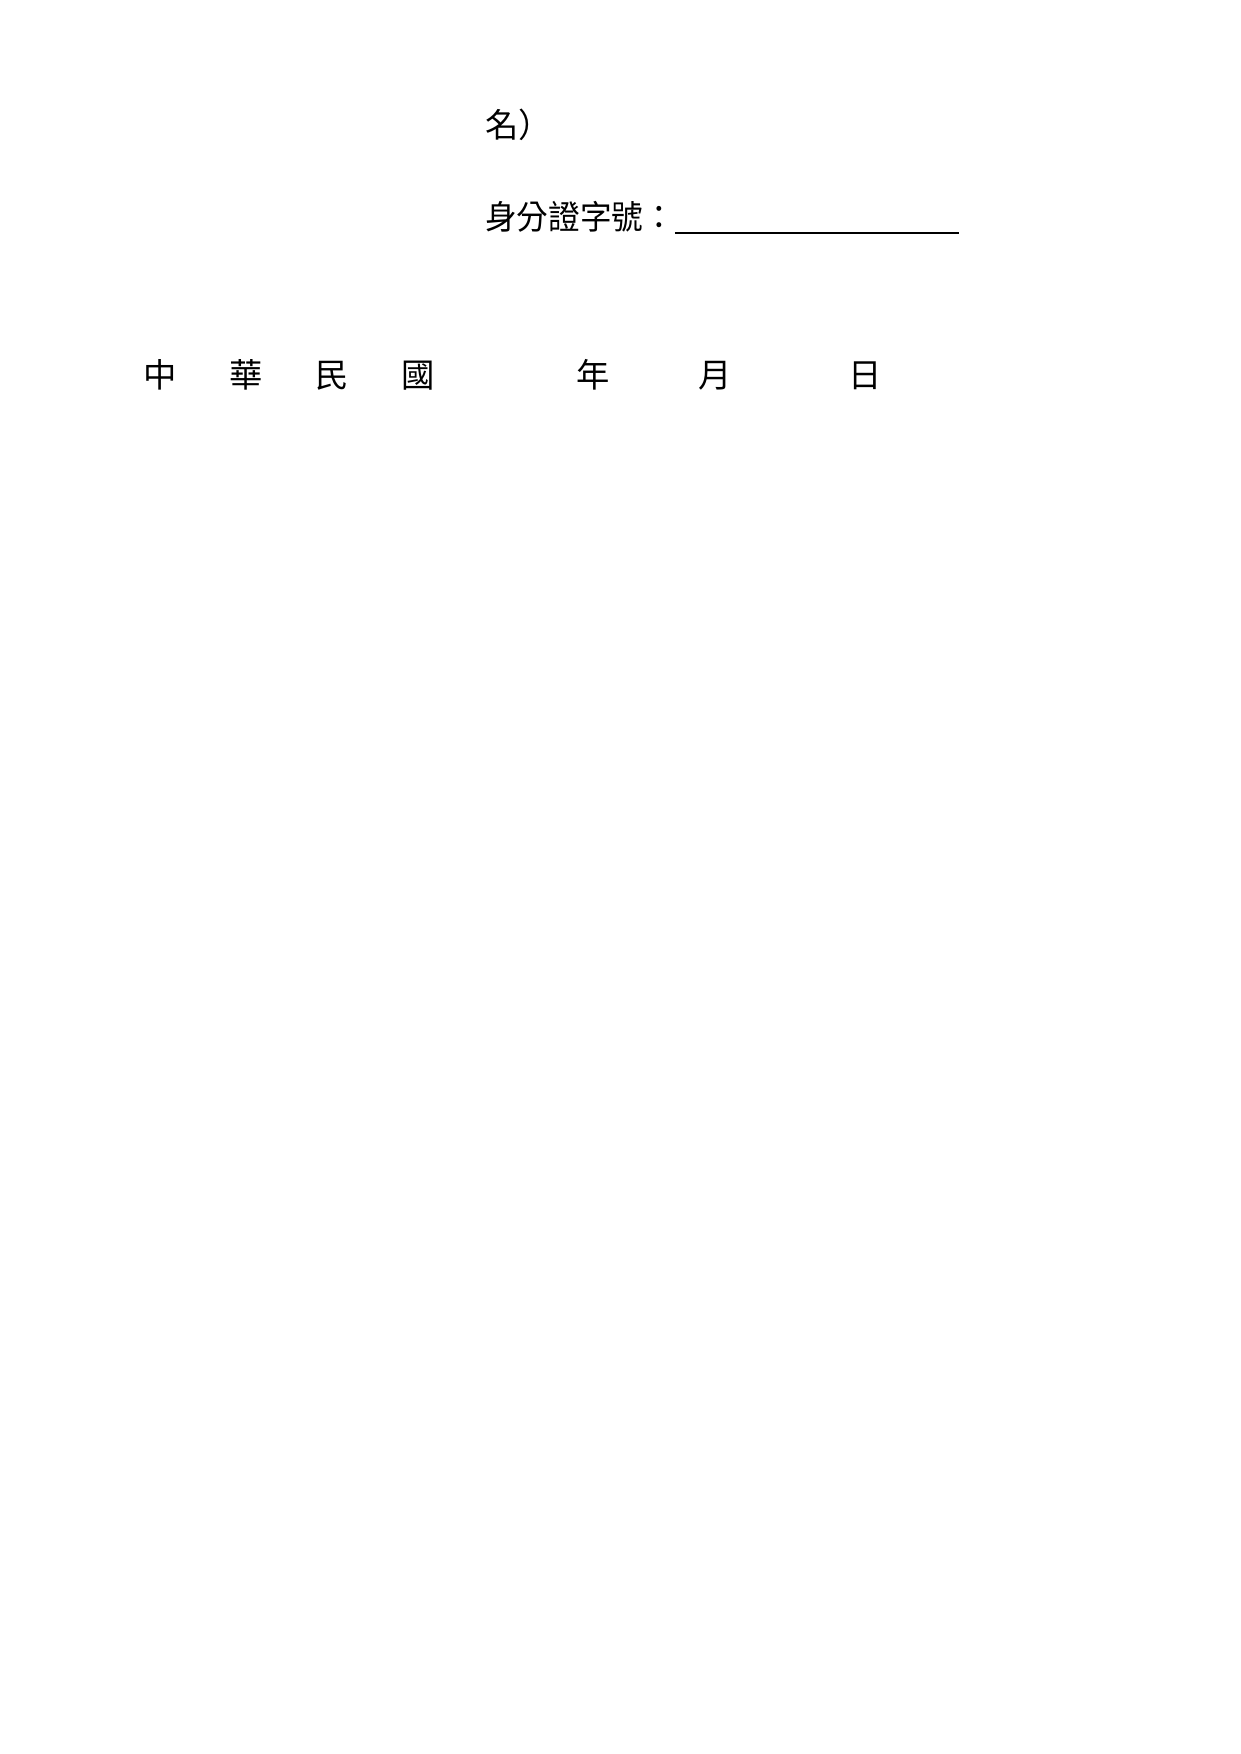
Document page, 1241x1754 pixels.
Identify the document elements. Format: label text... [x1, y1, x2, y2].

text 身分證字號： [485, 173, 978, 235]
text 中 華 民 國 年 月 日 [143, 331, 1122, 393]
text 名） [485, 81, 978, 144]
